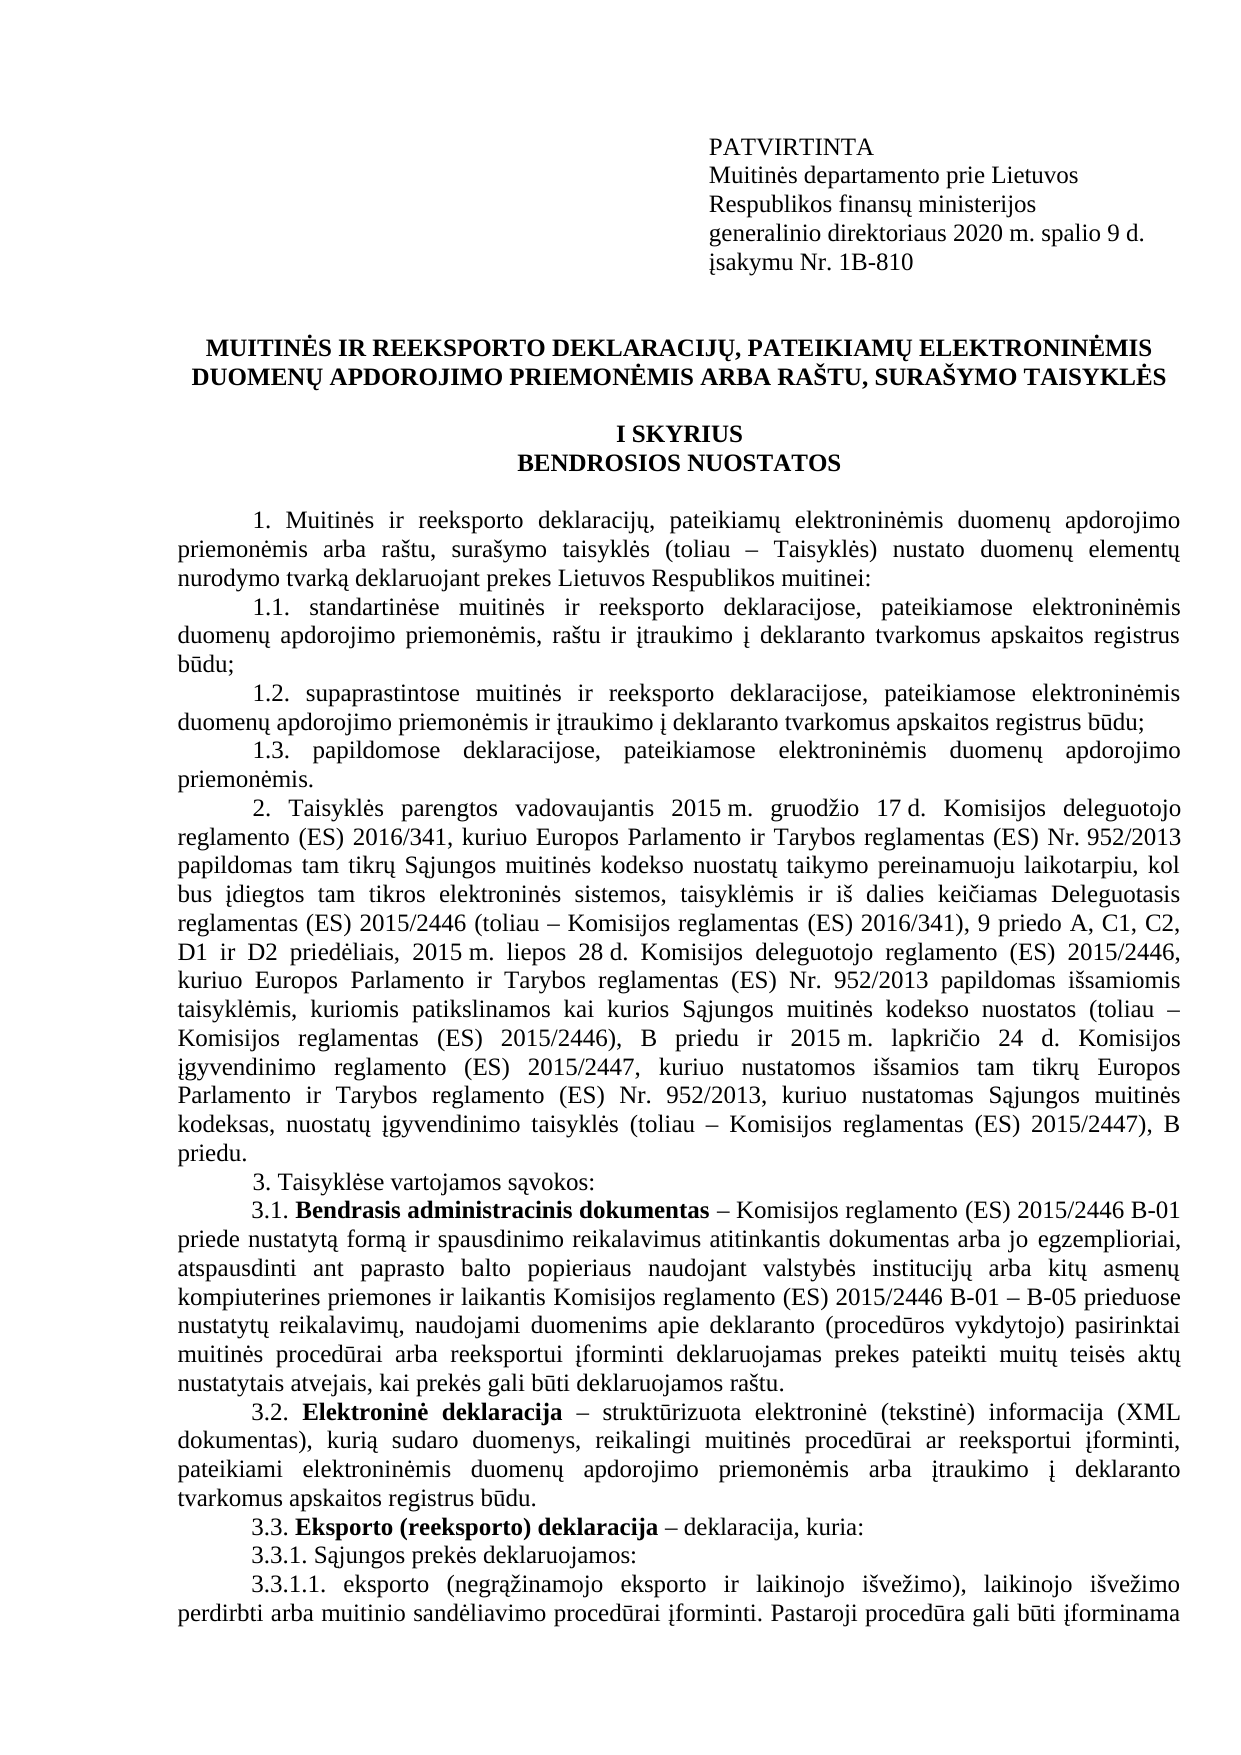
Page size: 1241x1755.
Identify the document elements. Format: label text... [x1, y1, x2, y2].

text I SKYRIUS [177, 419, 1181, 448]
text Muitinės departamento prie Lietuvos [177, 160, 1181, 189]
text 1.3. papildomose deklaracijose, pateikiamose elektroninėmis duomenų apdorojimo priemonėmis. [177, 735, 1181, 793]
text 2. Taisyklės parengtos vadovaujantis 2015 m. gruodžio 17 d. Komisijos deleguotojo reglamento (ES) 2016/341, kuriuo Europos Parlamento ir Tarybos reglamentas (ES) Nr. 952/2013 papildomas tam tikrų Sąjungos muitinės kodekso nuostatų taikymo pereinamuoju laikotarpiu, kol bus įdiegtos tam tikros elektroninės sistemos, taisyklėmis ir iš dalies keičiamas Deleguotasis reglamentas (ES) 2015/2446 (toliau – Komisijos reglamentas (ES) 2016/341), 9 priedo A, C1, C2, D1 ir D2 priedėliais, 2015 m. liepos 28 d. Komisijos deleguotojo reglamento (ES) 2015/2446, kuriuo Europos Parlamento ir Tarybos reglamentas (ES) Nr. 952/2013 papildomas išsamiomis taisyklėmis, kuriomis patikslinamos kai kurios Sąjungos muitinės kodekso nuostatos (toliau – Komisijos reglamentas (ES) 2015/2446), B priedu ir 2015 m. lapkričio 24 d. Komisijos įgyvendinimo reglamento (ES) 2015/2447, kuriuo nustatomos išsamios tam tikrų Europos Parlamento ir Tarybos reglamento (ES) Nr. 952/2013, kuriuo nustatomas Sąjungos muitinės kodeksas, nuostatų įgyvendinimo taisyklės (toliau – Komisijos reglamentas (ES) 2015/2447), B priedu. [177, 793, 1181, 1167]
text 1.1. standartinėse muitinės ir reeksporto deklaracijose, pateikiamose elektroninėmis duomenų apdorojimo priemonėmis, raštu ir įtraukimo į deklaranto tvarkomus apskaitos registrus būdu; [177, 592, 1181, 678]
text 3.3. Eksporto (reeksporto) deklaracija – deklaracija, kuria: [177, 1512, 1181, 1540]
text BENDROSIOS NUOSTATOS [177, 448, 1181, 477]
text 3.2. Elektroninė deklaracija – struktūrizuota elektroninė (tekstinė) informacija (XML dokumentas), kurią sudaro duomenys, reikalingi muitinės procedūrai ar reeksportui įforminti, pateikiami elektroninėmis duomenų apdorojimo priemonėmis arba įtraukimo į deklaranto tvarkomus apskaitos registrus būdu. [177, 1397, 1181, 1512]
text Respublikos finansų ministerijos [177, 189, 1181, 218]
text 3.3.1.1. eksporto (negrąžinamojo eksporto ir laikinojo išvežimo), laikinojo išvežimo perdirbti arba muitinio sandėliavimo procedūrai įforminti. Pastaroji procedūra gali būti įforminama [177, 1569, 1181, 1627]
text generalinio direktoriaus 2020 m. spalio 9 d. [177, 218, 1181, 247]
text PATVIRTINTA [709, 132, 1181, 160]
text 3.3.1. Sąjungos prekės deklaruojamos: [177, 1540, 1181, 1569]
text 1. Muitinės ir reeksporto deklaracijų, pateikiamų elektroninėmis duomenų apdorojimo priemonėmis arba raštu, surašymo taisyklės (toliau – Taisyklės) nustato duomenų elementų nurodymo tvarką deklaruojant prekes Lietuvos Respublikos muitinei: [177, 505, 1181, 592]
text 1.2. supaprastintose muitinės ir reeksporto deklaracijose, pateikiamose elektroninėmis duomenų apdorojimo priemonėmis ir įtraukimo į deklaranto tvarkomus apskaitos registrus būdu; [177, 678, 1181, 735]
text 3.1. Bendrasis administracinis dokumentas – Komisijos reglamento (ES) 2015/2446 B-01 priede nustatytą formą ir spausdinimo reikalavimus atitinkantis dokumentas arba jo egzemplioriai, atspausdinti ant paprasto balto popieriaus naudojant valstybės institucijų arba kitų asmenų kompiuterines priemones ir laikantis Komisijos reglamento (ES) 2015/2446 B-01 – B-05 prieduose nustatytų reikalavimų, naudojami duomenims apie deklaranto (procedūros vykdytojo) pasirinktai muitinės procedūrai arba reeksportui įforminti deklaruojamas prekes pateikti muitų teisės aktų nustatytais atvejais, kai prekės gali būti deklaruojamos raštu. [177, 1195, 1181, 1397]
text 3. Taisyklėse vartojamos sąvokos: [177, 1167, 1181, 1195]
text MUITINĖS IR REEKSPORTO DEKLARACIJŲ, PATEIKIAMŲ ELEKTRONINĖMIS DUOMENŲ APDOROJIMO PRIEMONĖMIS ARBA RAŠTU, SURAŠYMO TAISYKLĖS [177, 333, 1181, 390]
text įsakymu Nr. 1B-810 [177, 247, 1181, 275]
